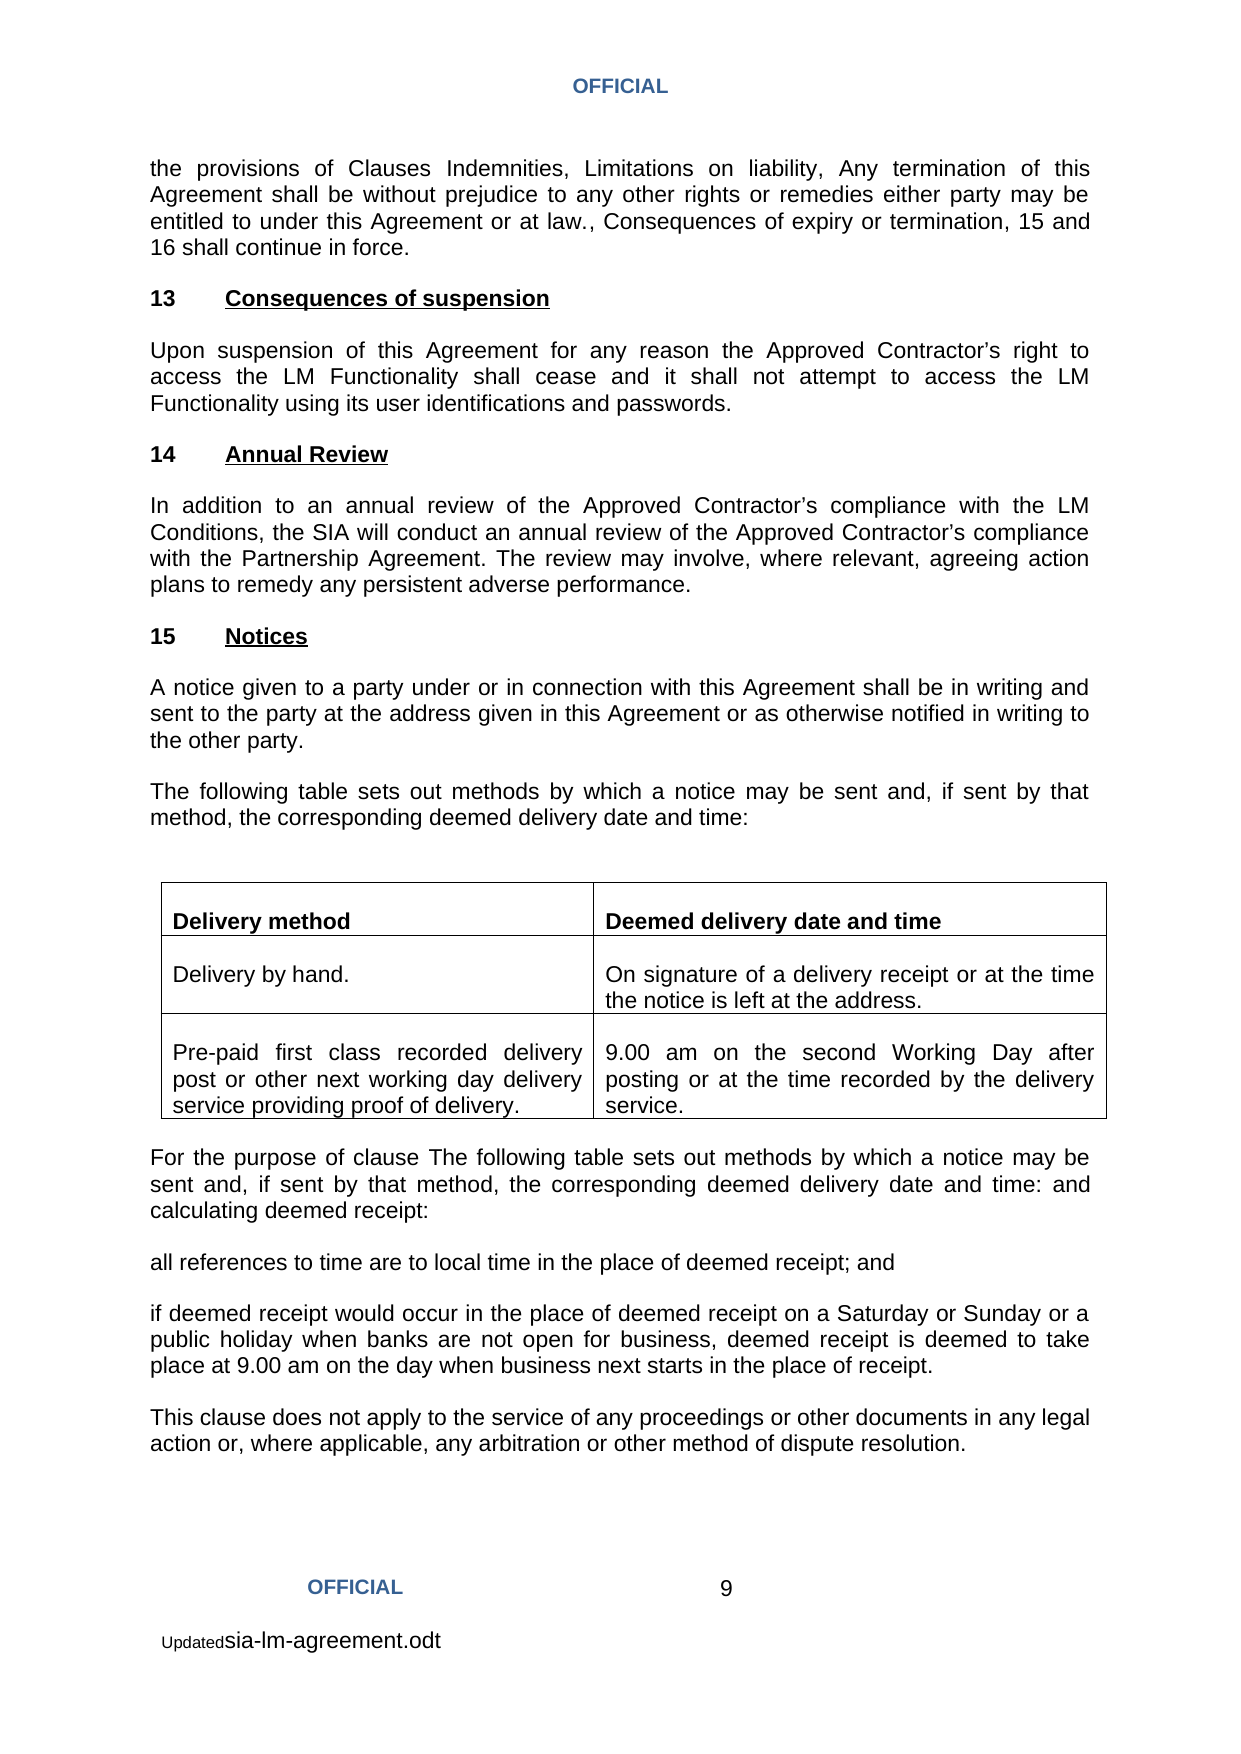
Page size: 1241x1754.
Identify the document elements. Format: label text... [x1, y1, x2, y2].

table_cell Pre-paid first class recorded delivery post or other next working day delivery service providing proof of delivery. [162, 1014, 593, 1118]
subtitle The following table sets out methods by which a notice may be sent and, if sent by that method, the corresponding deemed delivery date and time: [150, 778, 1091, 831]
subtitle A notice given to a party under or in connection with this Agreement shall be in writing and sent to the party at the address given in this Agreement or as otherwise notified in writing to the other party. [150, 674, 1091, 753]
table_header Deemed delivery date and time [594, 883, 1106, 934]
subtitle Consequences of suspension [150, 285, 1091, 312]
table_header Delivery method [162, 883, 593, 934]
subtitle Annual Review [150, 441, 1091, 467]
subtitle In addition to an annual review of the Approved Contractor’s compliance with the LM Conditions, the SIA will conduct an annual review of the Approved Contractor’s compliance with the Partnership Agreement. The review may involve, where relevant, agreeing action plans to remedy any persistent adverse performance. [150, 492, 1091, 598]
subtitle Upon suspension of this Agreement for any reason the Approved Contractor’s right to access the LM Functionality shall cease and it shall not attempt to access the LM Functionality using its user identifications and passwords. [150, 337, 1091, 416]
subtitle if deemed receipt would occur in the place of deemed receipt on a Saturday or Sunday or a public holiday when banks are not open for business, deemed receipt is deemed to take place at 9.00 am on the day when business next starts in the place of receipt. [150, 1300, 1091, 1379]
subtitle This clause does not apply to the service of any proceedings or other documents in any legal action or, where applicable, any arbitration or other method of dispute resolution. [150, 1404, 1091, 1457]
subtitle the provisions of Clauses 9, 10, 11.6, 12, 15 and 16 shall continue in force. [150, 155, 1091, 260]
table_cell Delivery by hand. [162, 936, 593, 1013]
subtitle Notices [150, 623, 1091, 649]
subtitle all references to time are to local time in the place of deemed receipt; and [150, 1248, 1091, 1275]
table_cell 9.00 am on the second Working Day after posting or at the time recorded by the delivery service. [594, 1014, 1106, 1118]
subtitle For the purpose of clause 13.2 and calculating deemed receipt: [150, 1144, 1091, 1223]
table_cell On signature of a delivery receipt or at the time the notice is left at the address. [594, 936, 1106, 1013]
